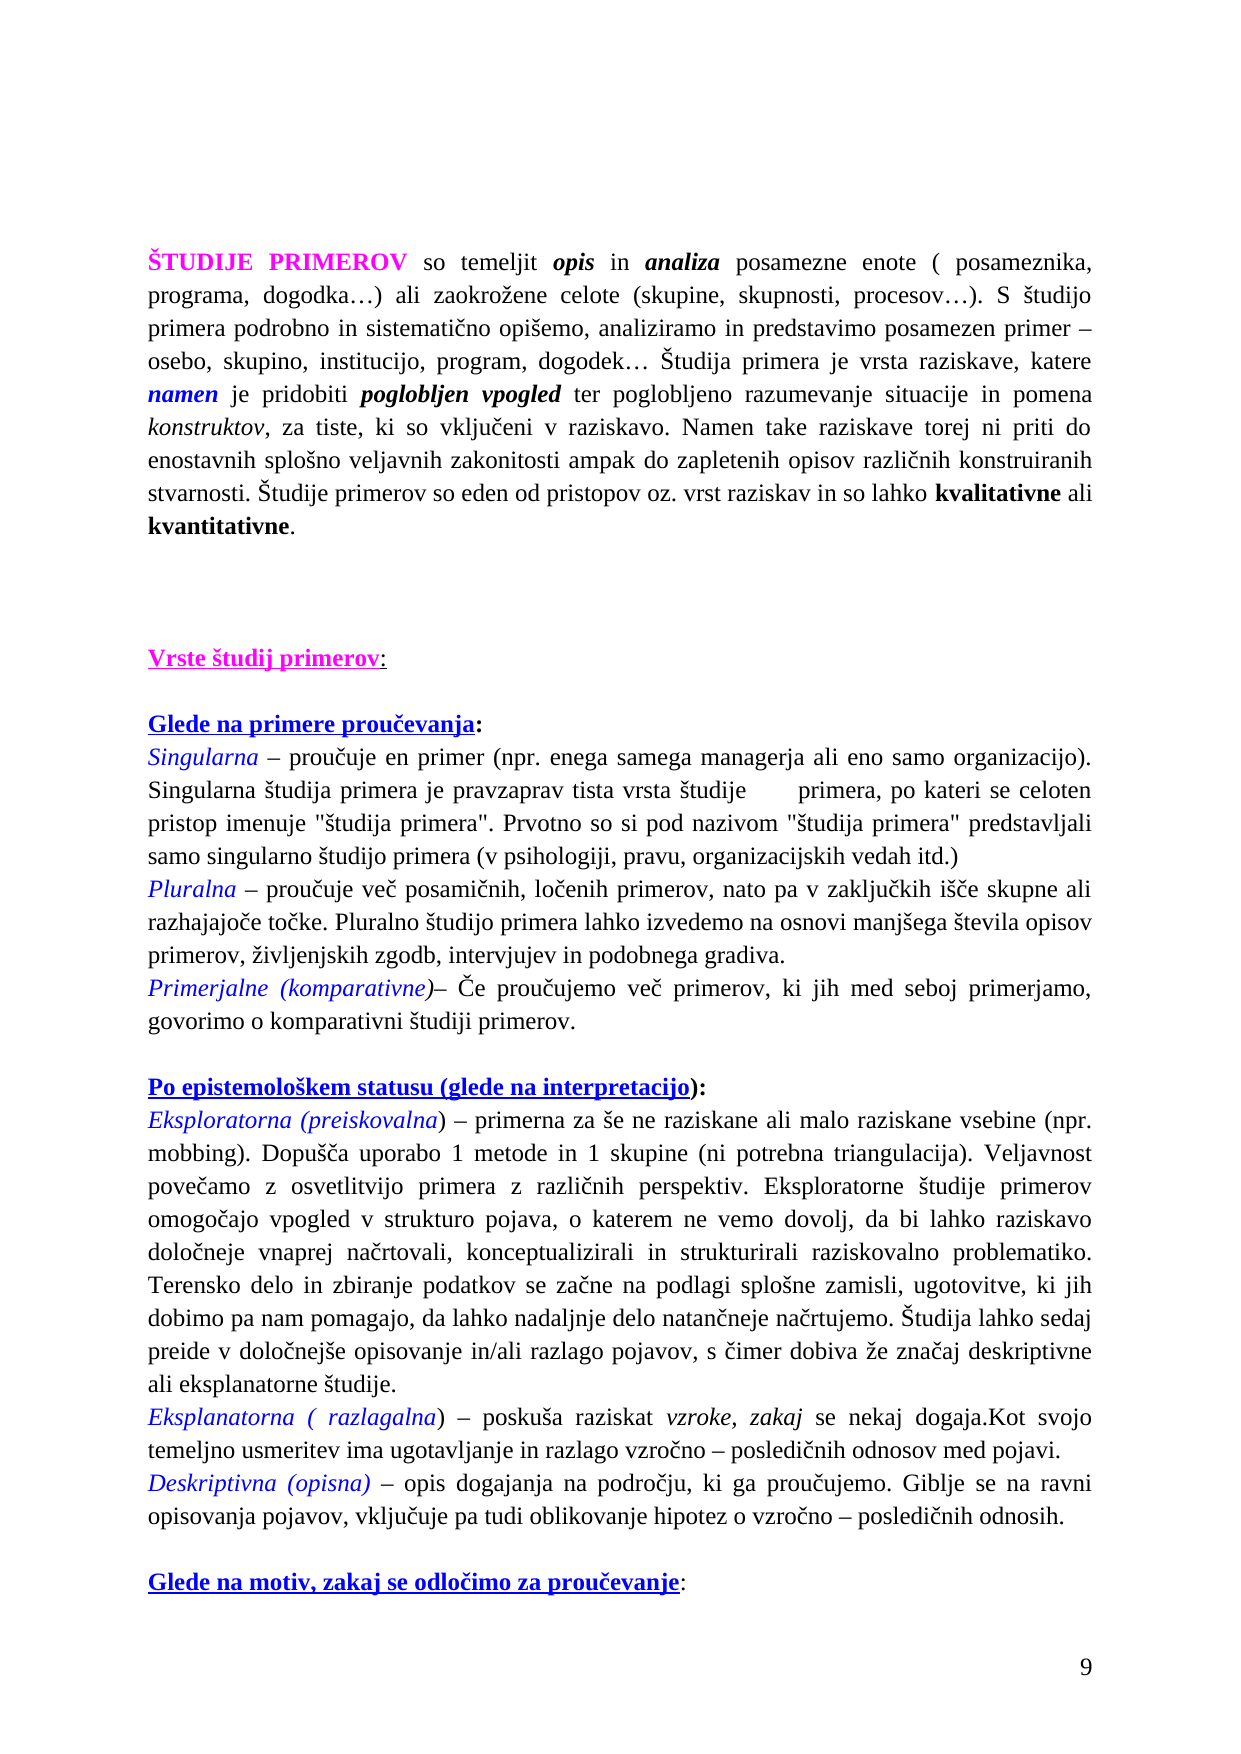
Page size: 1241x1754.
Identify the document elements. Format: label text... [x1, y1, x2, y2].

text Glede na motiv, zakaj se odločimo za proučevanje: [148, 1567, 1093, 1596]
text Primerjalne (komparativne)– Če proučujemo več primerov, ki jih med seboj primerjamo, govorimo o komparativni študiji primerov. [148, 973, 1093, 1035]
text Singularna – proučuje en primer (npr. enega samega managerja ali eno samo organizacijo). Singularna študija primera je pravzaprav tista vrsta študije primera, po kateri se celoten pristop imenuje "študija primera". Prvotno so si pod nazivom "študija primera" predstavljali samo singularno študijo primera (v psihologiji, pravu, organizacijskih vedah itd.) [148, 742, 1093, 870]
text Eksplanatorna ( razlagalna) – poskuša raziskat vzroke, zakaj se nekaj dogaja.Kot svojo temeljno usmeritev ima ugotavljanje in razlago vzročno – posledičnih odnosov med pojavi. [148, 1402, 1093, 1464]
text Glede na primere proučevanja: [148, 709, 1093, 738]
text Deskriptivna (opisna) – opis dogajanja na področju, ki ga proučujemo. Giblje se na ravni opisovanja pojavov, vključuje pa tudi oblikovanje hipotez o vzročno – posledičnih odnosih. [148, 1468, 1093, 1530]
text Vrste študij primerov: [148, 643, 1093, 672]
text ŠTUDIJE PRIMEROV so temeljit opis in analiza posamezne enote ( posameznika, programa, dogodka…) ali zaokrožene celote (skupine, skupnosti, procesov…). S študijo primera podrobno in sistematično opišemo, analiziramo in predstavimo posamezen primer – osebo, skupino, institucijo, program, dogodek… Študija primera je vrsta raziskave, katere namen je pridobiti poglobljen vpogled ter poglobljeno razumevanje situacije in pomena konstruktov, za tiste, ki so vključeni v raziskavo. Namen take raziskave torej ni priti do enostavnih splošno veljavnih zakonitosti ampak do zapletenih opisov različnih konstruiranih stvarnosti. Študije primerov so eden od pristopov oz. vrst raziskav in so lahko kvalitativne ali kvantitativne. [148, 247, 1093, 539]
text Po epistemološkem statusu (glede na interpretacijo): [148, 1072, 1093, 1101]
text Eksploratorna (preiskovalna) – primerna za še ne raziskane ali malo raziskane vsebine (npr. mobbing). Dopušča uporabo 1 metode in 1 skupine (ni potrebna triangulacija). Veljavnost povečamo z osvetlitvijo primera z različnih perspektiv. Eksploratorne študije primerov omogočajo vpogled v strukturo pojava, o katerem ne vemo dovolj, da bi lahko raziskavo določneje vnaprej načrtovali, konceptualizirali in strukturirali raziskovalno problematiko. Terensko delo in zbiranje podatkov se začne na podlagi splošne zamisli, ugotovitve, ki jih dobimo pa nam pomagajo, da lahko nadaljnje delo natančneje načrtujemo. Študija lahko sedaj preide v določnejše opisovanje in/ali razlago pojavov, s čimer dobiva že značaj deskriptivne ali eksplanatorne študije. [148, 1105, 1093, 1398]
text Pluralna – proučuje več posamičnih, ločenih primerov, nato pa v zaključkih išče skupne ali razhajajoče točke. Pluralno študijo primera lahko izvedemo na osnovi manjšega števila opisov primerov, življenjskih zgodb, intervjujev in podobnega gradiva. [148, 874, 1093, 969]
